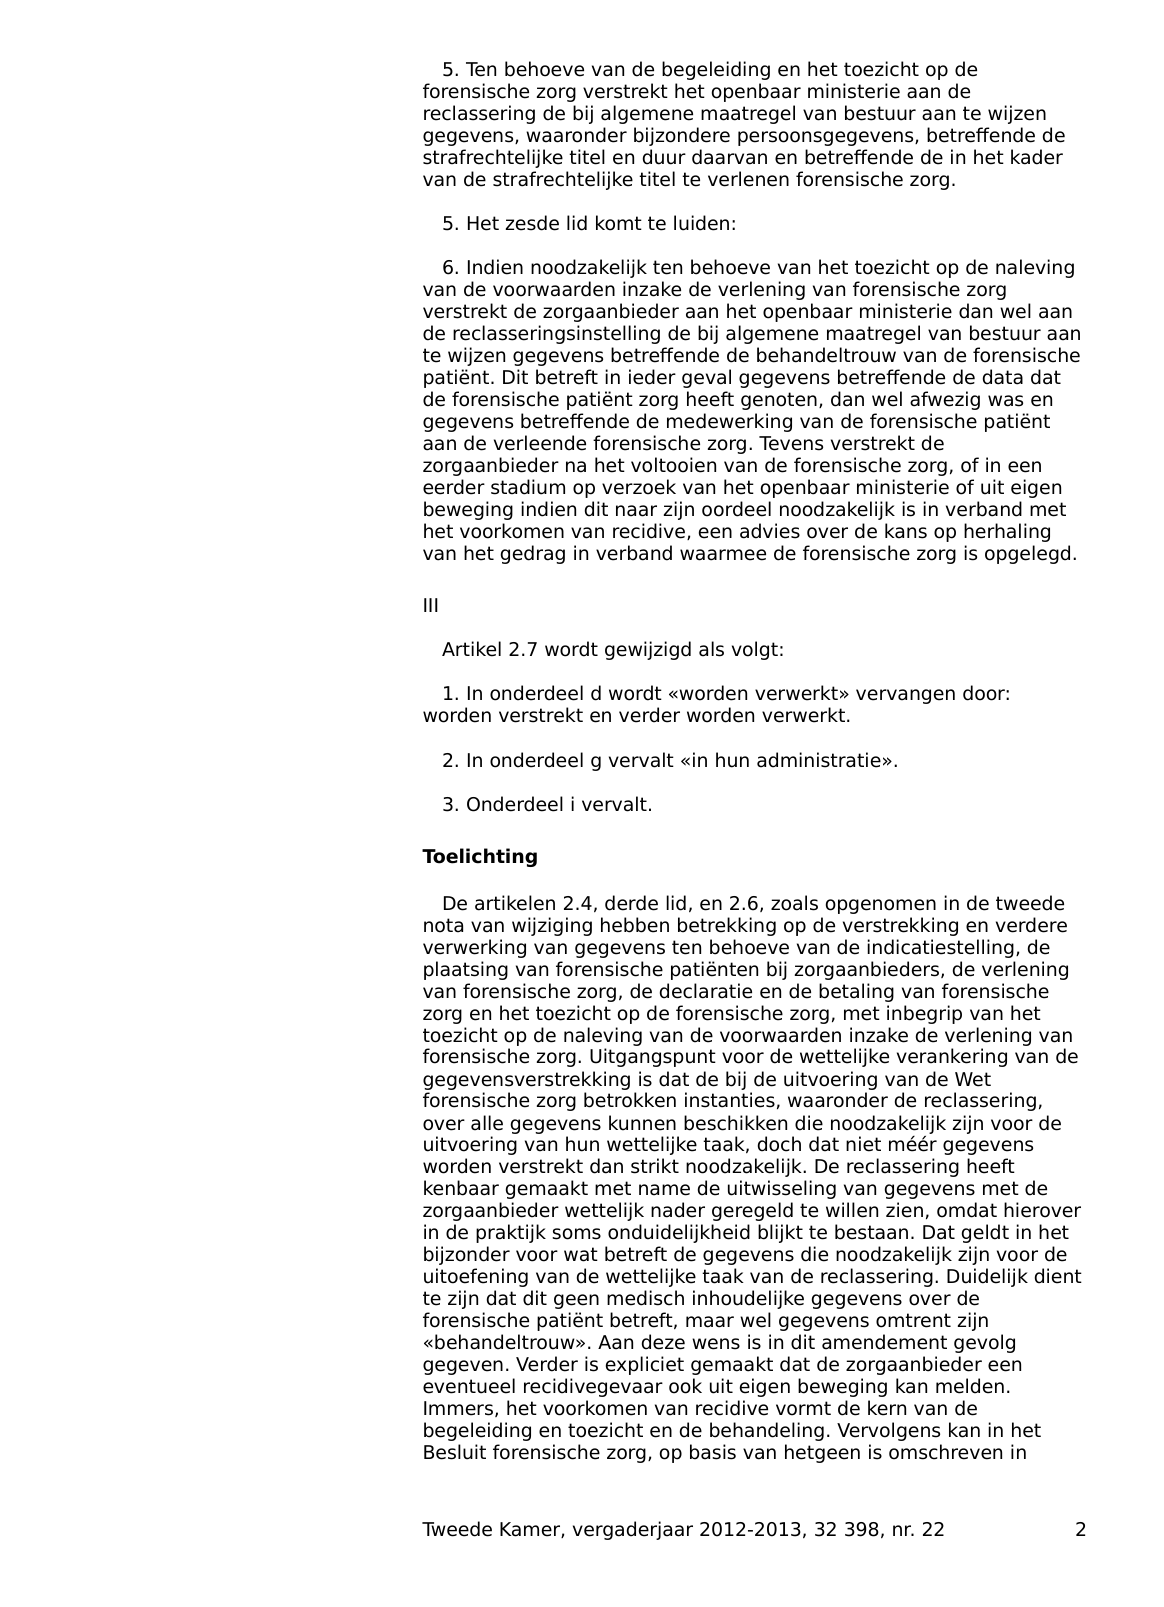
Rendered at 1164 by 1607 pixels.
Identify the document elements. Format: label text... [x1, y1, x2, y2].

text 6. Indien noodzakelijk ten behoeve van het toezicht op de naleving van de voorwaarden inzake de verlening van forensische zorg verstrekt de zorgaanbieder aan het openbaar ministerie dan wel aan de reclasseringsinstelling de bij algemene maatregel van bestuur aan te wijzen gegevens betreffende de behandeltrouw van de forensische patiënt. Dit betreft in ieder geval gegevens betreffende de data dat de forensische patiënt zorg heeft genoten, dan wel afwezig was en gegevens betreffende de medewerking van de forensische patiënt aan de verleende forensische zorg. Tevens verstrekt de zorgaanbieder na het voltooien van de forensische zorg, of in een eerder stadium op verzoek van het openbaar ministerie of uit eigen beweging indien dit naar zijn oordeel noodzakelijk is in verband met het voorkomen van recidive, een advies over de kans op herhaling van het gedrag in verband waarmee de forensische zorg is opgelegd. [422, 257, 1087, 565]
text 2. In onderdeel g vervalt «in hun administratie». [422, 749, 1087, 771]
text 1. In onderdeel d wordt «worden verwerkt» vervangen door: worden verstrekt en verder worden verwerkt. [422, 683, 1087, 727]
text 5. Het zesde lid komt te luiden: [422, 213, 1087, 235]
subtitle Toelichting [422, 846, 1087, 868]
subtitle III [422, 595, 1087, 617]
text 5. Ten behoeve van de begeleiding en het toezicht op de forensische zorg verstrekt het openbaar ministerie aan de reclassering de bij algemene maatregel van bestuur aan te wijzen gegevens, waaronder bijzondere persoonsgegevens, betreffende de strafrechtelijke titel en duur daarvan en betreffende de in het kader van de strafrechtelijke titel te verlenen forensische zorg. [422, 59, 1087, 191]
text 3. Onderdeel i vervalt. [422, 794, 1087, 816]
text De artikelen 2.4, derde lid, en 2.6, zoals opgenomen in de tweede nota van wijziging hebben betrekking op de verstrekking en verdere verwerking van gegevens ten behoeve van de indicatiestelling, de plaatsing van forensische patiënten bij zorgaanbieders, de verlening van forensische zorg, de declaratie en de betaling van forensische zorg en het toezicht op de forensische zorg, met inbegrip van het toezicht op de naleving van de voorwaarden inzake de verlening van forensische zorg. Uitgangspunt voor de wettelijke verankering van de gegevensverstrekking is dat de bij de uitvoering van de Wet forensische zorg betrokken instanties, waaronder de reclassering, over alle gegevens kunnen beschikken die noodzakelijk zijn voor de uitvoering van hun wettelijke taak, doch dat niet méér gegevens worden verstrekt dan strikt noodzakelijk. De reclassering heeft kenbaar gemaakt met name de uitwisseling van gegevens met de zorgaanbieder wettelijk nader geregeld te willen zien, omdat hierover in de praktijk soms onduidelijkheid blijkt te bestaan. Dat geldt in het bijzonder voor wat betreft de gegevens die noodzakelijk zijn voor de uitoefening van de wettelijke taak van de reclassering. Duidelijk dient te zijn dat dit geen medisch inhoudelijke gegevens over de forensische patiënt betreft, maar wel gegevens omtrent zijn «behandeltrouw». Aan deze wens is in dit amendement gevolg gegeven. Verder is expliciet gemaakt dat de zorgaanbieder een eventueel recidivegevaar ook uit eigen beweging kan melden. Immers, het voorkomen van recidive vormt de kern van de begeleiding en toezicht en de behandeling. Vervolgens kan in het Besluit forensische zorg, op basis van hetgeen is omschreven in [422, 893, 1087, 1464]
text Artikel 2.7 wordt gewijzigd als volgt: [422, 639, 1087, 661]
